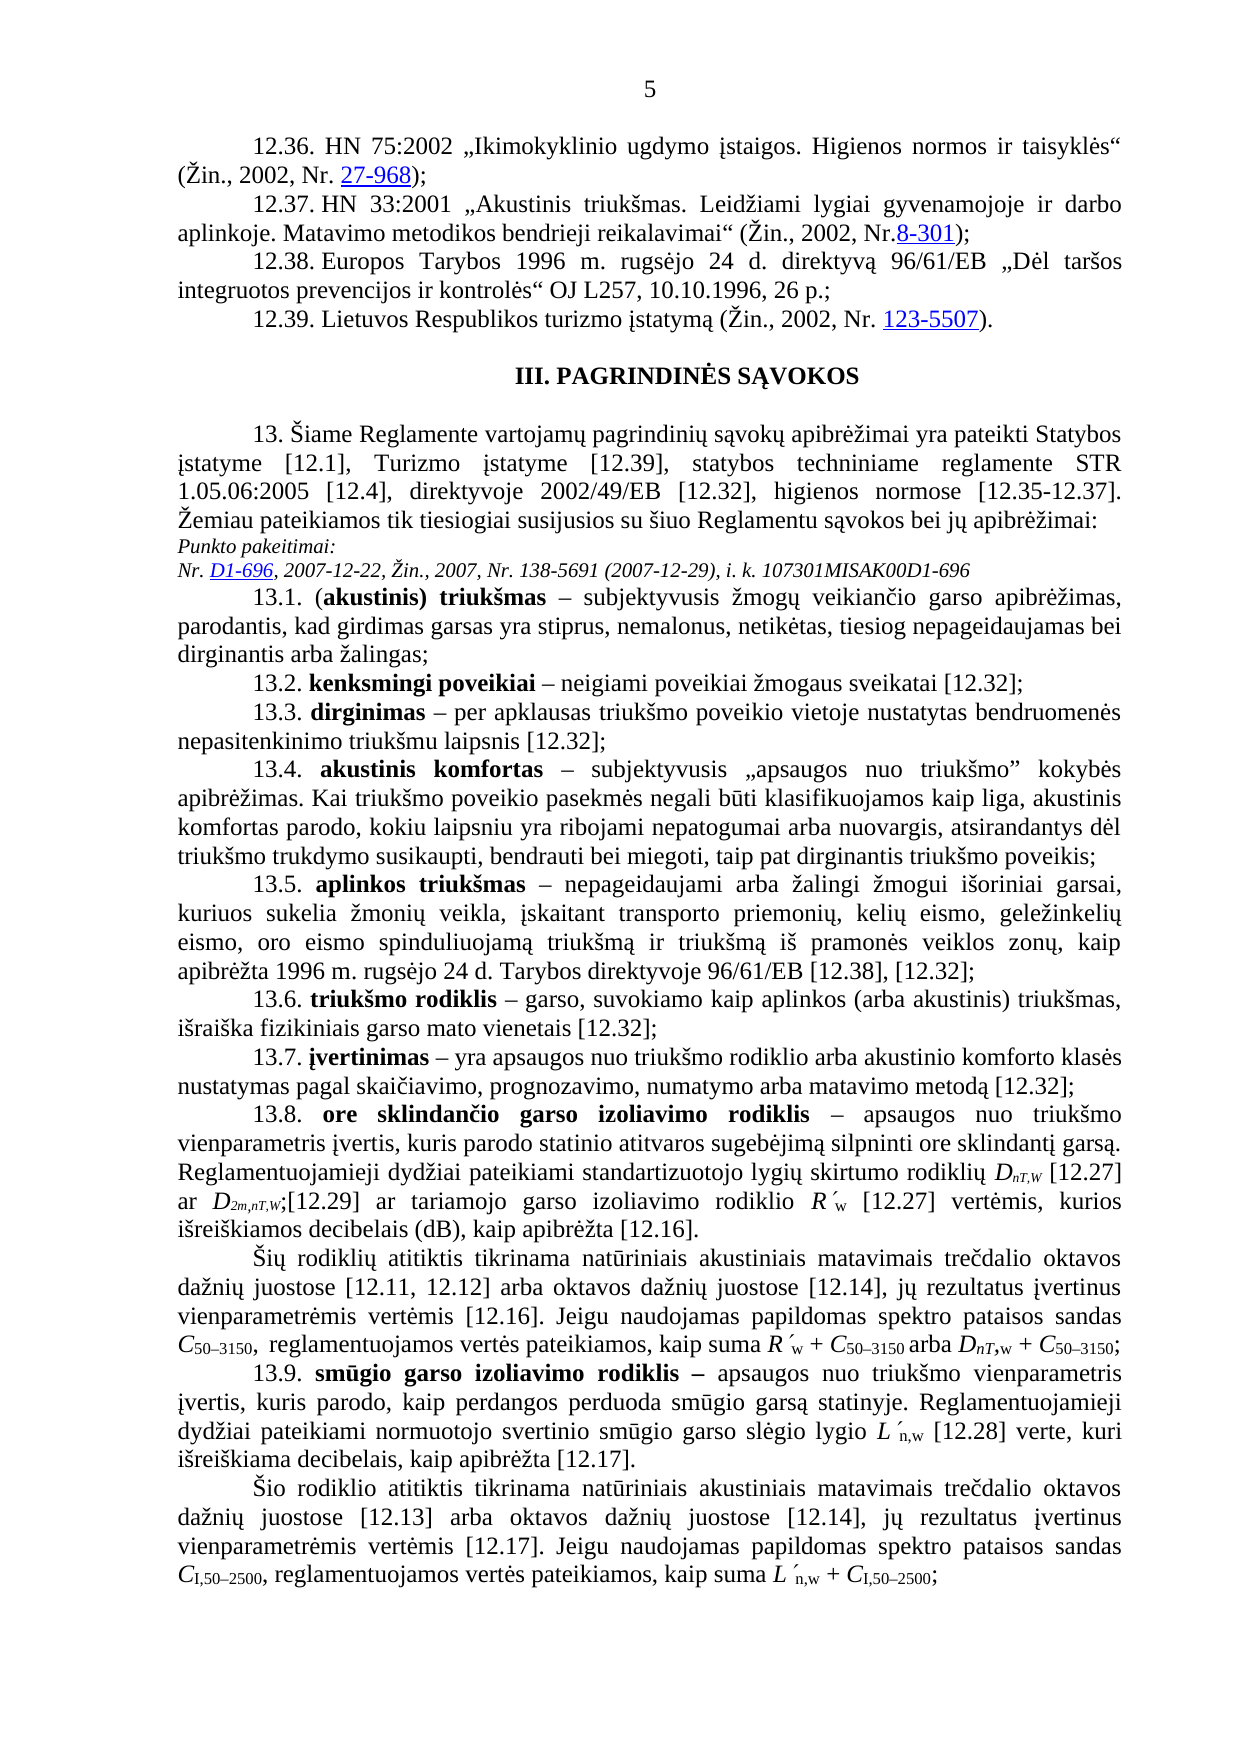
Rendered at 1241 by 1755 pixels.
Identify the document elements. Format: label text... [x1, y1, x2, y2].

text 13.9. smūgio garso izoliavimo rodiklis – apsaugos nuo triukšmo vienparametris įvertis, kuris parodo, kaip perdangos perduoda smūgio garsą statinyje. Reglamentuojamieji dydžiai pateikiami normuotojo svertinio smūgio garso slėgio lygio Ln,w [12.28] verte, kuri išreiškiama decibelais, kaip apibrėžta [12.17]. [177, 1358, 1122, 1473]
text 13.5. aplinkos triukšmas – nepageidaujami arba žalingi žmogui išoriniai garsai, kuriuos sukelia žmonių veikla, įskaitant transporto priemonių, kelių eismo, geležinkelių eismo, oro eismo spinduliuojamą triukšmą ir triukšmą iš pramonės veiklos zonų, kaip apibrėžta 1996 m. rugsėjo 24 d. Tarybos direktyvoje 96/61/EB [12.38], [12.32]; [177, 869, 1122, 984]
text III. PAGRINDINĖS SĄVOKOS [177, 361, 1122, 390]
text 13.4. akustinis komfortas – subjektyvusis „apsaugos nuo triukšmo” kokybės apibrėžimas. Kai triukšmo poveikio pasekmės negali būti klasifikuojamos kaip liga, akustinis komfortas parodo, kokiu laipsniu yra ribojami nepatogumai arba nuovargis, atsirandantys dėl triukšmo trukdymo susikaupti, bendrauti bei miegoti, taip pat dirginantis triukšmo poveikis; [177, 754, 1122, 869]
text Punkto pakeitimai: [177, 534, 1122, 558]
text 13.1. (akustinis) triukšmas – subjektyvusis žmogų veikiančio garso apibrėžimas, parodantis, kad girdimas garsas yra stiprus, nemalonus, netikėtas, tiesiog nepageidaujamas bei dirginantis arba žalingas; [177, 582, 1122, 668]
text Šio rodiklio atitiktis tikrinama natūriniais akustiniais matavimais trečdalio oktavos dažnių juostose [12.13] arba oktavos dažnių juostose [12.14], jų rezultatus įvertinus vienparametrėmis vertėmis [12.17]. Jeigu naudojamas papildomas spektro pataisos sandas CI,50–2500, reglamentuojamos vertės pateikiamos, kaip suma Ln,w + CI,50–2500; [177, 1473, 1122, 1588]
text 12.39. Lietuvos Respublikos turizmo įstatymą (Žin., 2002, Nr. 123-5507). [177, 304, 1122, 333]
text 12.38. Europos Tarybos 1996 m. rugsėjo 24 d. direktyvą 96/61/EB „Dėl taršos integruotos prevencijos ir kontrolės“ OJ L257, 10.10.1996, 26 p.; [177, 246, 1122, 304]
text 13.7. įvertinimas – yra apsaugos nuo triukšmo rodiklio arba akustinio komforto klasės nustatymas pagal skaičiavimo, prognozavimo, numatymo arba matavimo metodą [12.32]; [177, 1042, 1122, 1099]
text 13.2. kenksmingi poveikiai – neigiami poveikiai žmogaus sveikatai [12.32]; [177, 668, 1122, 697]
text Nr. D1-696, 2007-12-22, Žin., 2007, Nr. 138-5691 (2007-12-29), i. k. 107301MISAK00D1-696 [177, 558, 1122, 582]
text 12.36. HN 75:2002 „Ikimokyklinio ugdymo įstaigos. Higienos normos ir taisyklės“ (Žin., 2002, Nr. 27-968); [177, 131, 1122, 189]
text 12.37. HN 33:2001 „Akustinis triukšmas. Leidžiami lygiai gyvenamojoje ir darbo aplinkoje. Matavimo metodikos bendrieji reikalavimai“ (Žin., 2002, Nr.8-301); [177, 189, 1122, 246]
text 13.3. dirginimas – per apklausas triukšmo poveikio vietoje nustatytas bendruomenės nepasitenkinimo triukšmu laipsnis [12.32]; [177, 697, 1122, 754]
text Šių rodiklių atitiktis tikrinama natūriniais akustiniais matavimais trečdalio oktavos dažnių juostose [12.11, 12.12] arba oktavos dažnių juostose [12.14], jų rezultatus įvertinus vienparametrėmis vertėmis [12.16]. Jeigu naudojamas papildomas spektro pataisos sandas C50–3150, reglamentuojamos vertės pateikiamos, kaip suma Rw + C50–3150 arba DnT,w + C50–3150; [177, 1243, 1122, 1358]
text 13.8. ore sklindančio garso izoliavimo rodiklis – apsaugos nuo triukšmo vienparametris įvertis, kuris parodo statinio atitvaros sugebėjimą silpninti ore sklindantį garsą. Reglamentuojamieji dydžiai pateikiami standartizuotojo lygių skirtumo rodiklių DnT,W [12.27] ar D2m,nT,W;[12.29] ar tariamojo garso izoliavimo rodiklio Rw [12.27] vertėmis, kurios išreiškiamos decibelais (dB), kaip apibrėžta [12.16]. [177, 1099, 1122, 1243]
text 13. Šiame Reglamente vartojamų pagrindinių sąvokų apibrėžimai yra pateikti Statybos įstatyme [12.1], Turizmo įstatyme [12.39], statybos techniniame reglamente STR 1.05.06:2005 [12.4], direktyvoje 2002/49/EB [12.32], higienos normose [12.35-12.37]. Žemiau pateikiamos tik tiesiogiai susijusios su šiuo Reglamentu sąvokos bei jų apibrėžimai: [177, 419, 1122, 534]
text 13.6. triukšmo rodiklis – garso, suvokiamo kaip aplinkos (arba akustinis) triukšmas, išraiška fizikiniais garso mato vienetais [12.32]; [177, 984, 1122, 1042]
